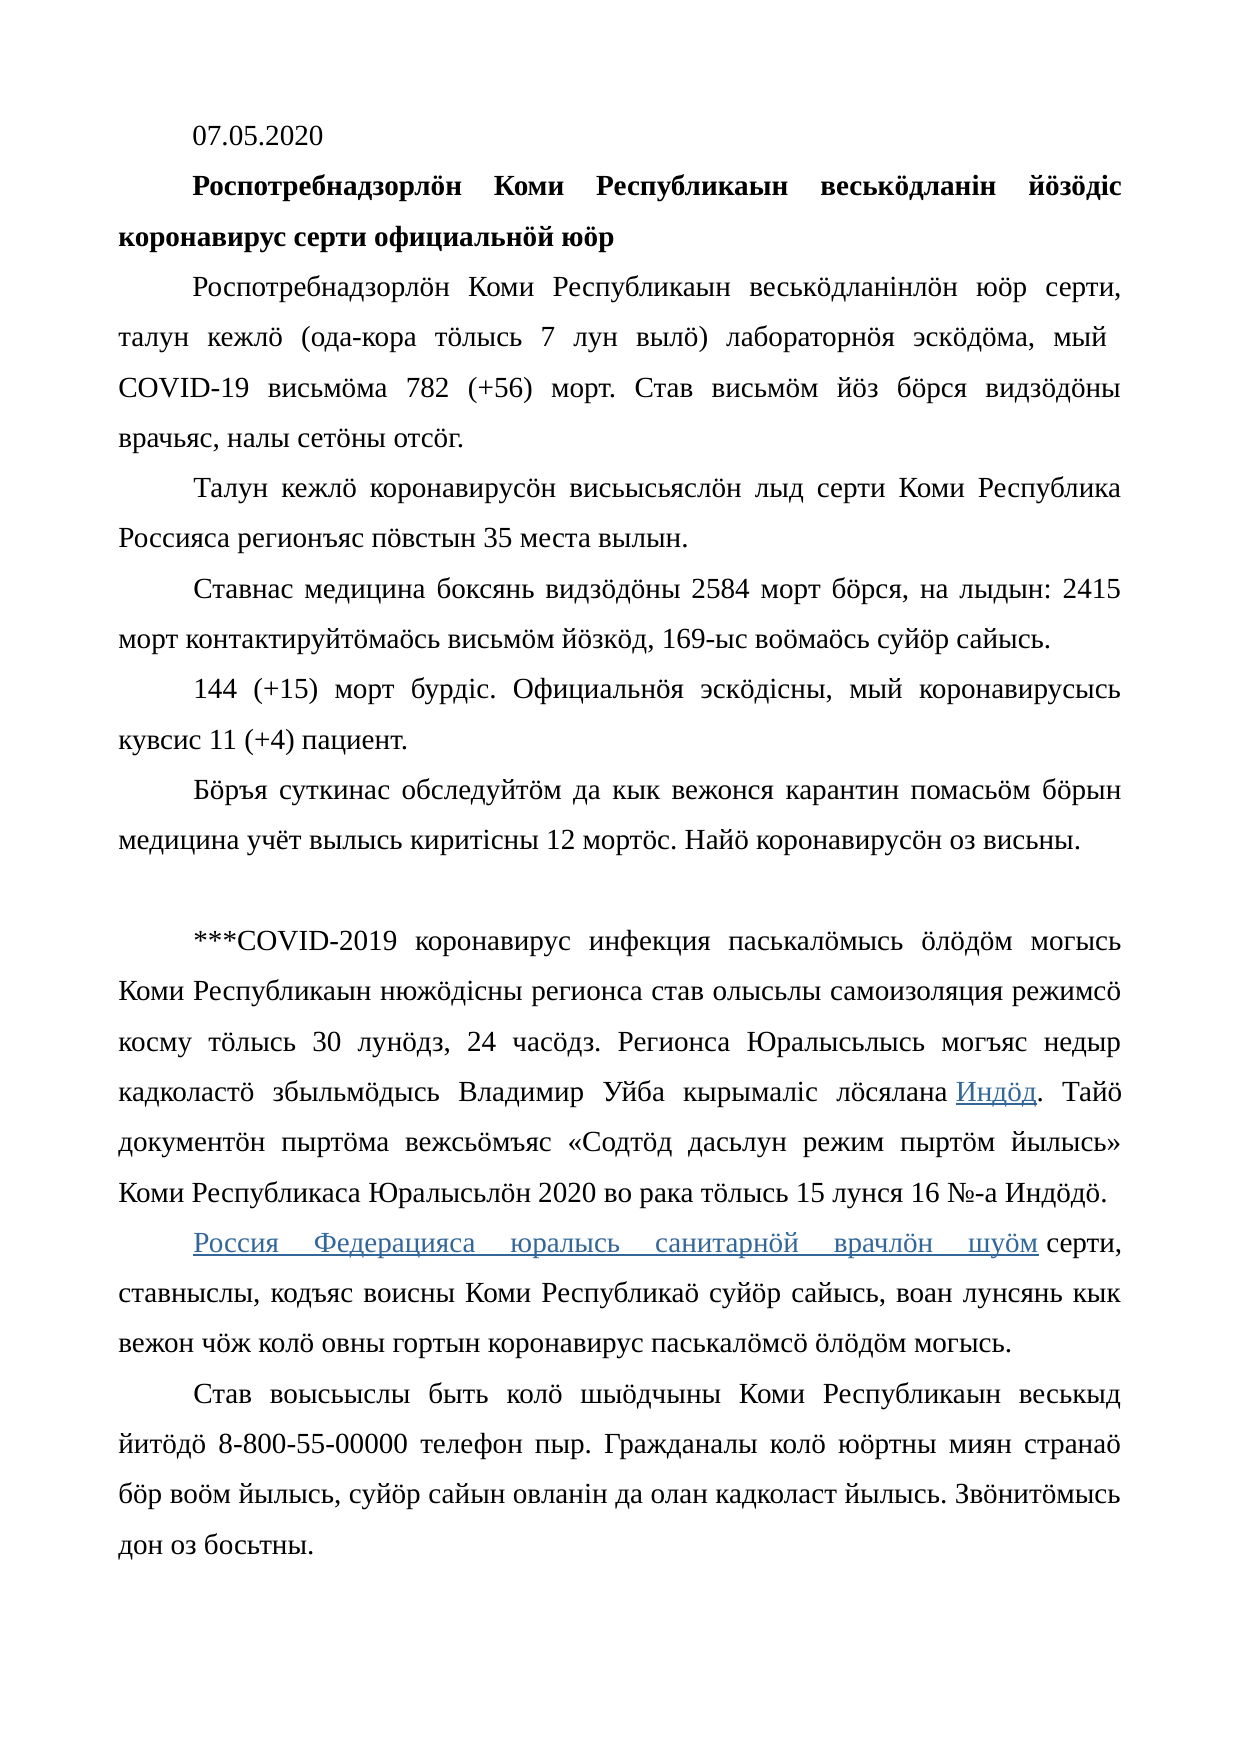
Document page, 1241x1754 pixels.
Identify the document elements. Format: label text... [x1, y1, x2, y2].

text 144 (+15) морт бурдіс. Официальнӧя эскӧдісны, мый коронавирусысь кувсис 11 (+4) пациент. [118, 672, 1122, 755]
text Бӧръя суткинас обследуйтӧм да кык вежонся карантин помасьӧм бӧрын медицина учёт вылысь киритісны 12 мортӧс. Найӧ коронавирусӧн оз висьны. [118, 772, 1122, 856]
text Став воысьыслы быть колӧ шыӧдчыны Коми Республикаын веськыд йитӧдӧ 8-800-55-00000 телефон пыр. Гражданалы колӧ юӧртны миян странаӧ бӧр воӧм йылысь, суйӧр сайын овланін да олан кадколаст йылысь. Звӧнитӧмысь дон оз босьтны. [118, 1376, 1122, 1560]
text ***COVID-2019 коронавирус инфекция паськалӧмысь ӧлӧдӧм могысь Коми Республикаын нюжӧдісны регионса став олысьлы самоизоляция режимсӧ косму тӧлысь 30 лунӧдз, 24 часӧдз. Регионса Юралысьлысь могъяс недыр кадколастӧ збыльмӧдысь Владимир Уйба кырымаліс лӧсялана Индӧд. Тайӧ документӧн пыртӧма вежсьӧмъяс «Содтӧд дасьлун режим пыртӧм йылысь» Коми Республикаса Юралысьлӧн 2020 во рака тӧлысь 15 лунся 16 №-а Индӧдӧ. [118, 923, 1122, 1208]
text Ставнас медицина боксянь видзӧдӧны 2584 морт бӧрся, на лыдын: 2415 морт контактируйтӧмаӧсь висьмӧм йӧзкӧд, 169-ыс воӧмаӧсь суйӧр сайысь. [118, 571, 1122, 655]
text Роспотребнадзорлӧн Коми Республикаын веськӧдланінлӧн юӧр серти, талун кежлӧ (ода-кора тӧлысь 7 лун вылӧ) лабораторнӧя эскӧдӧма, мый COVID-19 висьмӧма 782 (+56) морт. Став висьмӧм йӧз бӧрся видзӧдӧны врачьяс, налы сетӧны отсӧг. [118, 269, 1122, 453]
subtitle 07.05.2020 [118, 118, 1122, 152]
text Талун кежлӧ коронавирусӧн висьысьяслӧн лыд серти Коми Республика Россияса регионъяс пӧвстын 35 места вылын. [118, 470, 1122, 554]
subtitle Роспотребнадзорлӧн Коми Республикаын веськӧдланін йӧзӧдіс коронавирус серти официальнӧй юӧр [118, 168, 1122, 252]
text Россия Федерацияса юралысь санитарнӧй врачлӧн шуӧм серти, ставныслы, кодъяс воисны Коми Республикаӧ суйӧр сайысь, воан лунсянь кык вежон чӧж колӧ овны гортын коронавирус паськалӧмсӧ ӧлӧдӧм могысь. [118, 1225, 1122, 1359]
